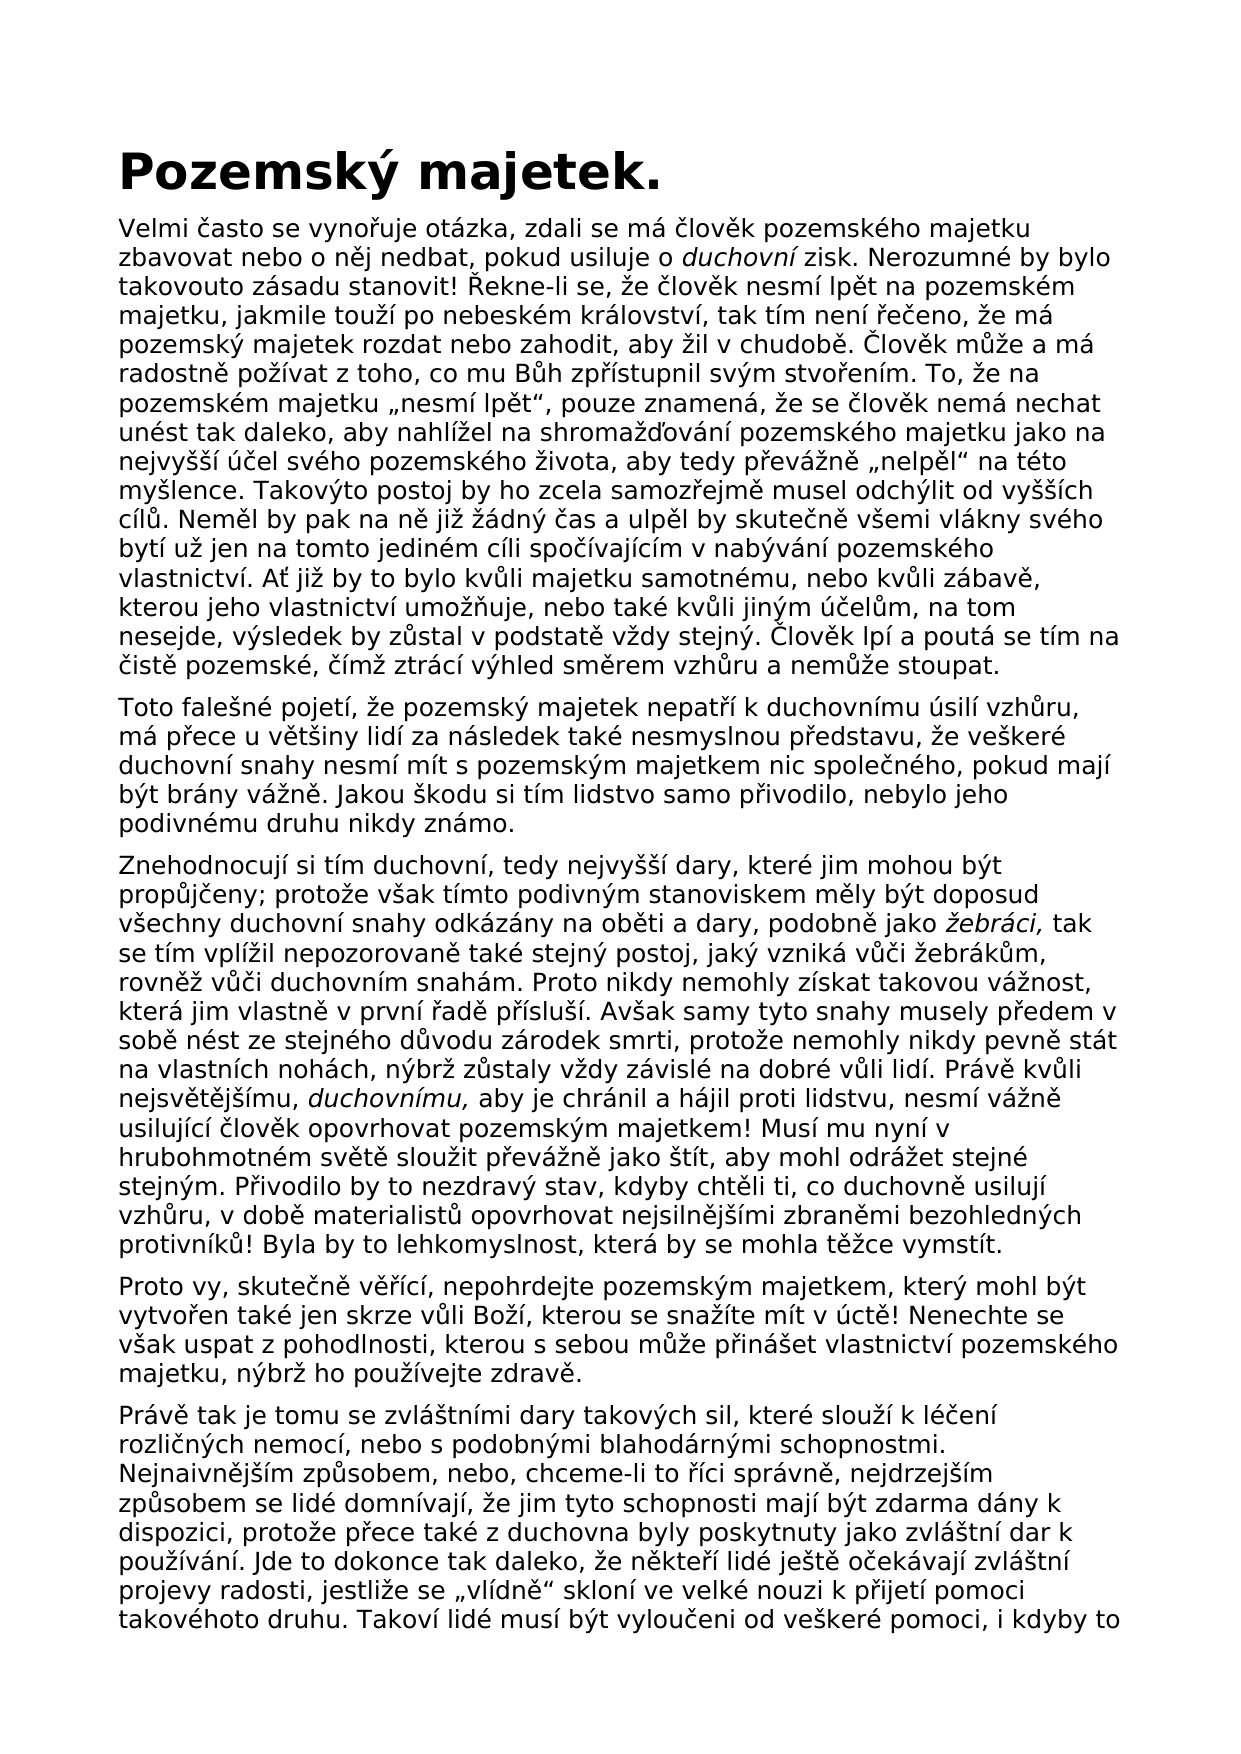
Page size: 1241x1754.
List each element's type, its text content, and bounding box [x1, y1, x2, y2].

text Právě tak je tomu se zvláštními dary takových sil, které slouží k léčení rozličných nemocí, nebo s podobnými blahodárnými schopnostmi. Nejnaivnějším způsobem, nebo, chceme-li to říci správně, nejdrzejším způsobem se lidé domnívají, že jim tyto schopnosti mají být zdarma dány k dispozici, protože přece také z duchovna byly poskytnuty jako zvláštní dar k používání. Jde to dokonce tak daleko, že někteří lidé ještě očekávají zvláštní projevy radosti, jestliže se „vlídně“ skloní ve velké nouzi k přijetí pomoci takovéhoto druhu. Takoví lidé musí být vyloučeni od veškeré pomoci, i kdyby to [118, 1401, 1122, 1635]
subtitle Pozemský majetek. [118, 143, 1122, 201]
text Proto vy, skutečně věřící, nepohrdejte pozemským majetkem, který mohl být vytvořen také jen skrze vůli Boží, kterou se snažíte mít v úctě! Nenechte se však uspat z pohodlnosti, kterou s sebou může přinášet vlastnictví pozemského majetku, nýbrž ho používejte zdravě. [118, 1272, 1122, 1389]
text Velmi často se vynořuje otázka, zdali se má člověk pozemského majetku zbavovat nebo o něj nedbat, pokud usiluje o duchovní zisk. Nerozumné by bylo takovouto zásadu stanovit! Řekne-li se, že člověk nesmí lpět na pozemském majetku, jakmile touží po nebeském království, tak tím není řečeno, že má pozemský majetek rozdat nebo zahodit, aby žil v chudobě. Člověk může a má radostně požívat z toho, co mu Bůh zpřístupnil svým stvořením. To, že na pozemském majetku „nesmí lpět“, pouze znamená, že se člověk nemá nechat unést tak daleko, aby nahlížel na shromažďování pozemského majetku jako na nejvyšší účel svého pozemského života, aby tedy převážně „nelpěl“ na této myšlence. Takovýto postoj by ho zcela samozřejmě musel odchýlit od vyšších cílů. Neměl by pak na ně již žádný čas a ulpěl by skutečně všemi vlákny svého bytí už jen na tomto jediném cíli spočívajícím v nabývání pozemského vlastnictví. Ať již by to bylo kvůli majetku samotnému, nebo kvůli zábavě, kterou jeho vlastnictví umožňuje, nebo také kvůli jiným účelům, na tom nesejde, výsledek by zůstal v podstatě vždy stejný. Člověk lpí a poutá se tím na čistě pozemské, čímž ztrácí výhled směrem vzhůru a nemůže stoupat. [118, 214, 1122, 681]
text Znehodnocují si tím duchovní, tedy nejvyšší dary, které jim mohou být propůjčeny; protože však tímto podivným stanoviskem měly být doposud všechny duchovní snahy odkázány na oběti a dary, podobně jako žebráci, tak se tím vplížil nepozorovaně také stejný postoj, jaký vzniká vůči žebrákům, rovněž vůči duchovním snahám. Proto nikdy nemohly získat takovou vážnost, která jim vlastně v první řadě přísluší. Avšak samy tyto snahy musely předem v sobě nést ze stejného důvodu zárodek smrti, protože nemohly nikdy pevně stát na vlastních nohách, nýbrž zůstaly vždy závislé na dobré vůli lidí. Právě kvůli nejsvětějšímu, duchovnímu, aby je chránil a hájil proti lidstvu, nesmí vážně usilující člověk opovrhovat pozemským majetkem! Musí mu nyní v hrubohmotném světě sloužit převážně jako štít, aby mohl odrážet stejné stejným. Přivodilo by to nezdravý stav, kdyby chtěli ti, co duchovně usilují vzhůru, v době materialistů opovrhovat nejsilnějšími zbraněmi bezohledných protivníků! Byla by to lehkomyslnost, která by se mohla těžce vymstít. [118, 851, 1122, 1260]
text Toto falešné pojetí, že pozemský majetek nepatří k duchovnímu úsilí vzhůru, má přece u většiny lidí za následek také nesmyslnou představu, že veškeré duchovní snahy nesmí mít s pozemským majetkem nic společného, pokud mají být brány vážně. Jakou škodu si tím lidstvo samo přivodilo, nebylo jeho podivnému druhu nikdy známo. [118, 693, 1122, 839]
